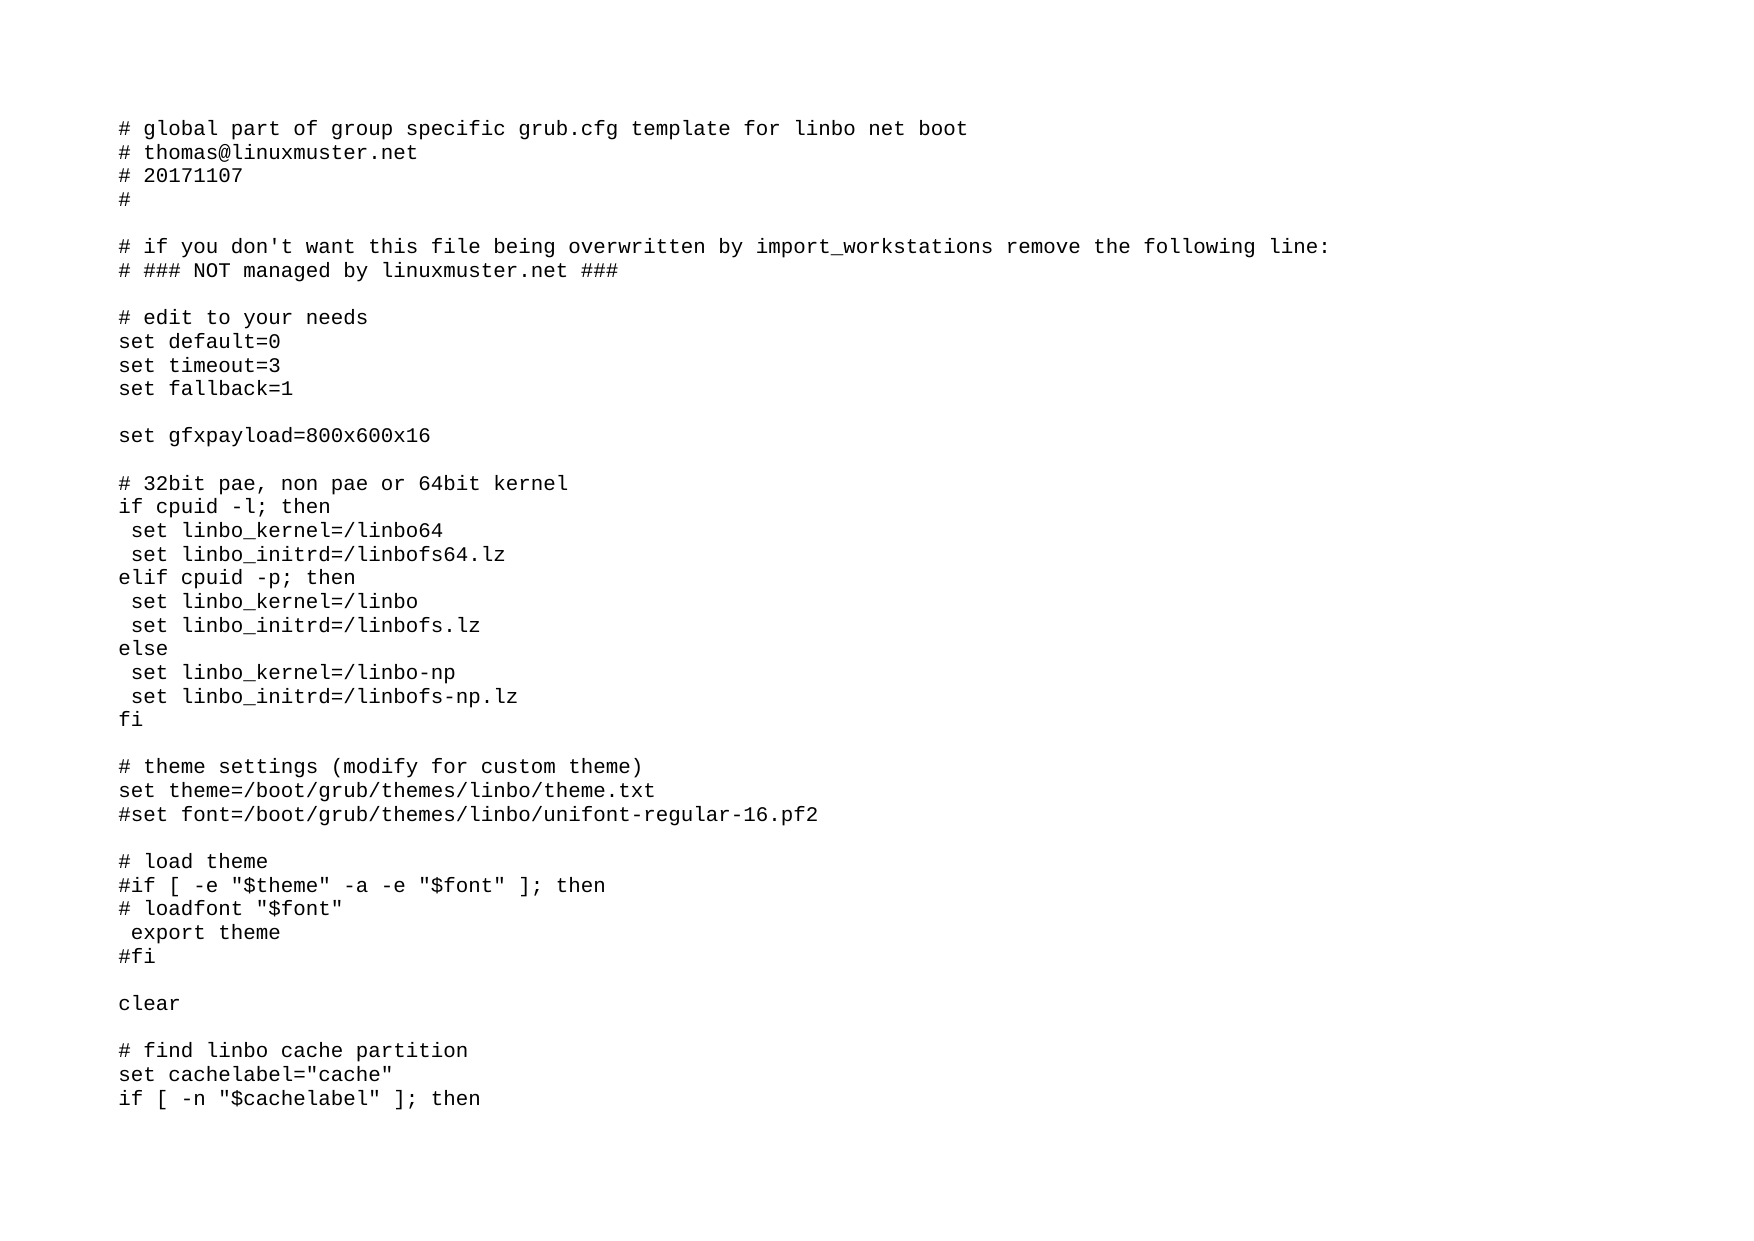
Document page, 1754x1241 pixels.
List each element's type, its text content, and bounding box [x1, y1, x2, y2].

text else [118, 638, 1636, 662]
text if [ -n "$cachelabel" ]; then [118, 1088, 1636, 1111]
text #if [ -e "$theme" -a -e "$font" ]; then [118, 875, 1636, 898]
text # theme settings (modify for custom theme) [118, 757, 1636, 780]
text set linbo_initrd=/linbofs64.lz [118, 544, 1636, 567]
text set timeout=3 [118, 354, 1636, 378]
text set linbo_initrd=/linbofs.lz [118, 615, 1636, 638]
text set linbo_initrd=/linbofs-np.lz [118, 686, 1636, 709]
text # load theme [118, 851, 1636, 875]
text set linbo_kernel=/linbo-np [118, 662, 1636, 686]
text # loadfont "$font" [118, 898, 1636, 922]
text # [118, 189, 1636, 213]
text fi [118, 709, 1636, 733]
text # thomas@linuxmuster.net [118, 142, 1636, 165]
text export theme [118, 922, 1636, 946]
text # if you don't want this file being overwritten by import_workstations remove the following line: [118, 236, 1636, 260]
text # edit to your needs [118, 307, 1636, 331]
text # global part of group specific grub.cfg template for linbo net boot [118, 118, 1636, 142]
text if cpuid -l; then [118, 496, 1636, 520]
text set fallback=1 [118, 378, 1636, 402]
text # 20171107 [118, 165, 1636, 189]
text # 32bit pae, non pae or 64bit kernel [118, 473, 1636, 496]
text set linbo_kernel=/linbo [118, 591, 1636, 615]
text #set font=/boot/grub/themes/linbo/unifont-regular-16.pf2 [118, 804, 1636, 827]
text set gfxpayload=800x600x16 [118, 426, 1636, 449]
text set cachelabel="cache" [118, 1064, 1636, 1088]
text clear [118, 993, 1636, 1017]
text set default=0 [118, 331, 1636, 354]
text set linbo_kernel=/linbo64 [118, 520, 1636, 544]
text #fi [118, 946, 1636, 969]
text # find linbo cache partition [118, 1040, 1636, 1064]
text set theme=/boot/grub/themes/linbo/theme.txt [118, 780, 1636, 804]
text elif cpuid -p; then [118, 567, 1636, 591]
text # ### NOT managed by linuxmuster.net ### [118, 260, 1636, 284]
